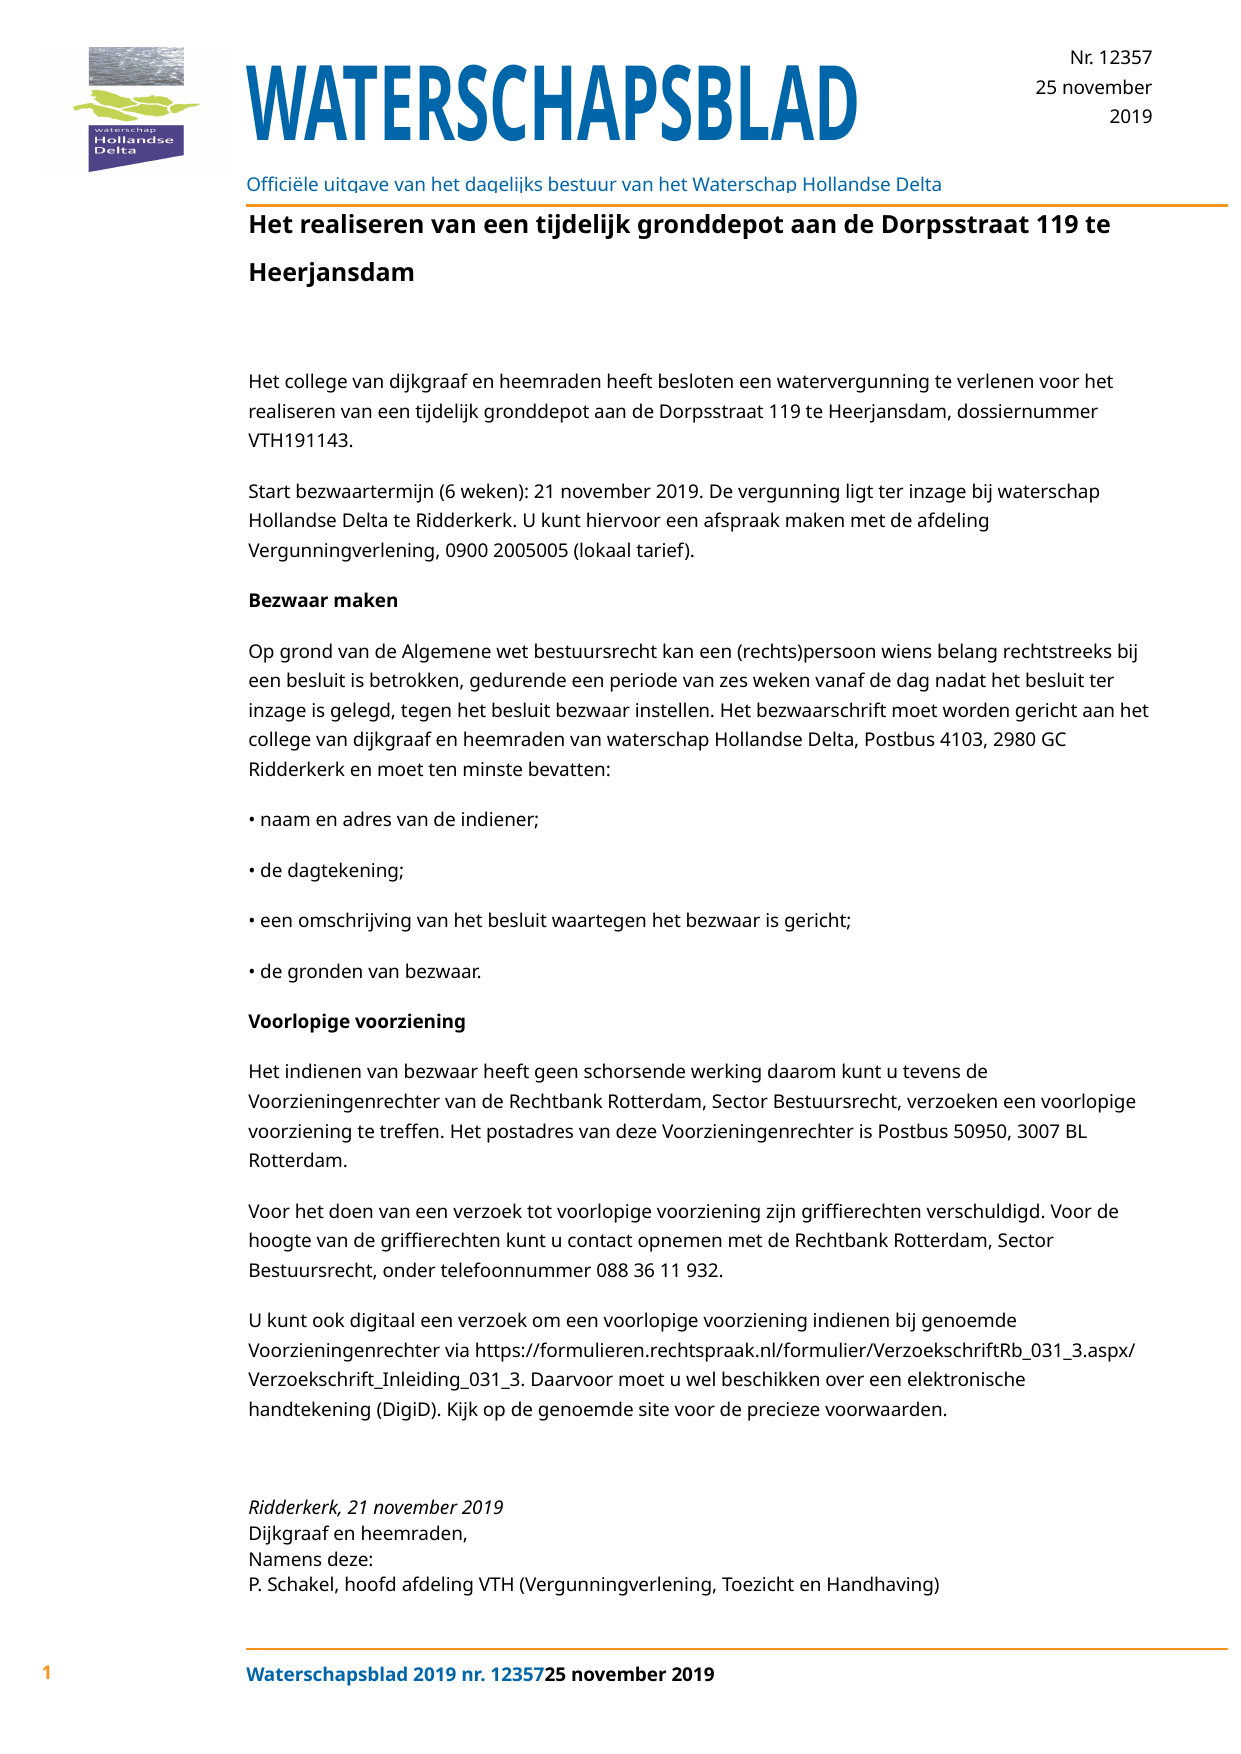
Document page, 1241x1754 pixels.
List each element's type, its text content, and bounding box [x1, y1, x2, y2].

text P. Schakel, hoofd afdeling VTH (Vergunningverlening, Toezicht en Handhaving) [248, 1572, 1152, 1597]
text Ridderkerk, 21 november 2019 [248, 1494, 1152, 1520]
text Dijkgraaf en heemraden, [248, 1520, 1152, 1546]
text • de gronden van bezwaar. [248, 958, 1152, 984]
text • de dagtekening; [248, 857, 1152, 883]
text Voor het doen van een verzoek tot voorlopige voorziening zijn griffierechten verschuldigd. Voor de hoogte van de griffierechten kunt u contact opnemen met de Rechtbank Rotterdam, Sector Bestuursrecht, onder telefoonnummer 088 36 11 932. [248, 1198, 1152, 1283]
picture [41, 47, 231, 172]
text U kunt ook digitaal een verzoek om een voorlopige voorziening indienen bij genoemde Voorzieningenrechter via https://formulieren.rechtspraak.nl/formulier/VerzoekschriftRb_031_3.aspx/Verzoekschrift_Inleiding_031_3. Daarvoor moet u wel beschikken over een elektronische handtekening (DigiD). Kijk op de genoemde site voor de precieze voorwaarden. [248, 1307, 1152, 1422]
text Namens deze: [248, 1546, 1152, 1572]
text • naam en adres van de indiener; [248, 807, 1152, 832]
text Voorlopige voorziening [248, 1008, 1152, 1034]
text Het indienen van bezwaar heeft geen schorsende werking daarom kunt u tevens de Voorzieningenrechter van de Rechtbank Rotterdam, Sector Bestuursrecht, verzoeken een voorlopige voorziening te treffen. Het postadres van deze Voorzieningenrechter is Postbus 50950, 3007 BL Rotterdam. [248, 1059, 1152, 1173]
text Het college van dijkgraaf en heemraden heeft besloten een watervergunning te verlenen voor het realiseren van een tijdelijk gronddepot aan de Dorpsstraat 119 te Heerjansdam, dossiernummer VTH191143. [248, 368, 1152, 453]
text Op grond van de Algemene wet bestuursrecht kan een (rechts)persoon wiens belang rechtstreeks bij een besluit is betrokken, gedurende een periode van zes weken vanaf de dag nadat het besluit ter inzage is gelegd, tegen het besluit bezwaar instellen. Het bezwaarschrift moet worden gericht aan het college van dijkgraaf en heemraden van waterschap Hollandse Delta, Postbus 4103, 2980 GC Ridderkerk en moet ten minste bevatten: [248, 638, 1152, 782]
text • een omschrijving van het besluit waartegen het bezwaar is gericht; [248, 907, 1152, 933]
text Het realiseren van een tijdelijk gronddepot aan de Dorpsstraat 119 te Heerjansdam [248, 207, 1152, 288]
text Bezwaar maken [248, 587, 1152, 613]
text Start bezwaartermijn (6 weken): 21 november 2019. De vergunning ligt ter inzage bij waterschap Hollandse Delta te Ridderkerk. U kunt hiervoor een afspraak maken met de afdeling Vergunningverlening, 0900 2005005 (lokaal tarief). [248, 478, 1152, 563]
